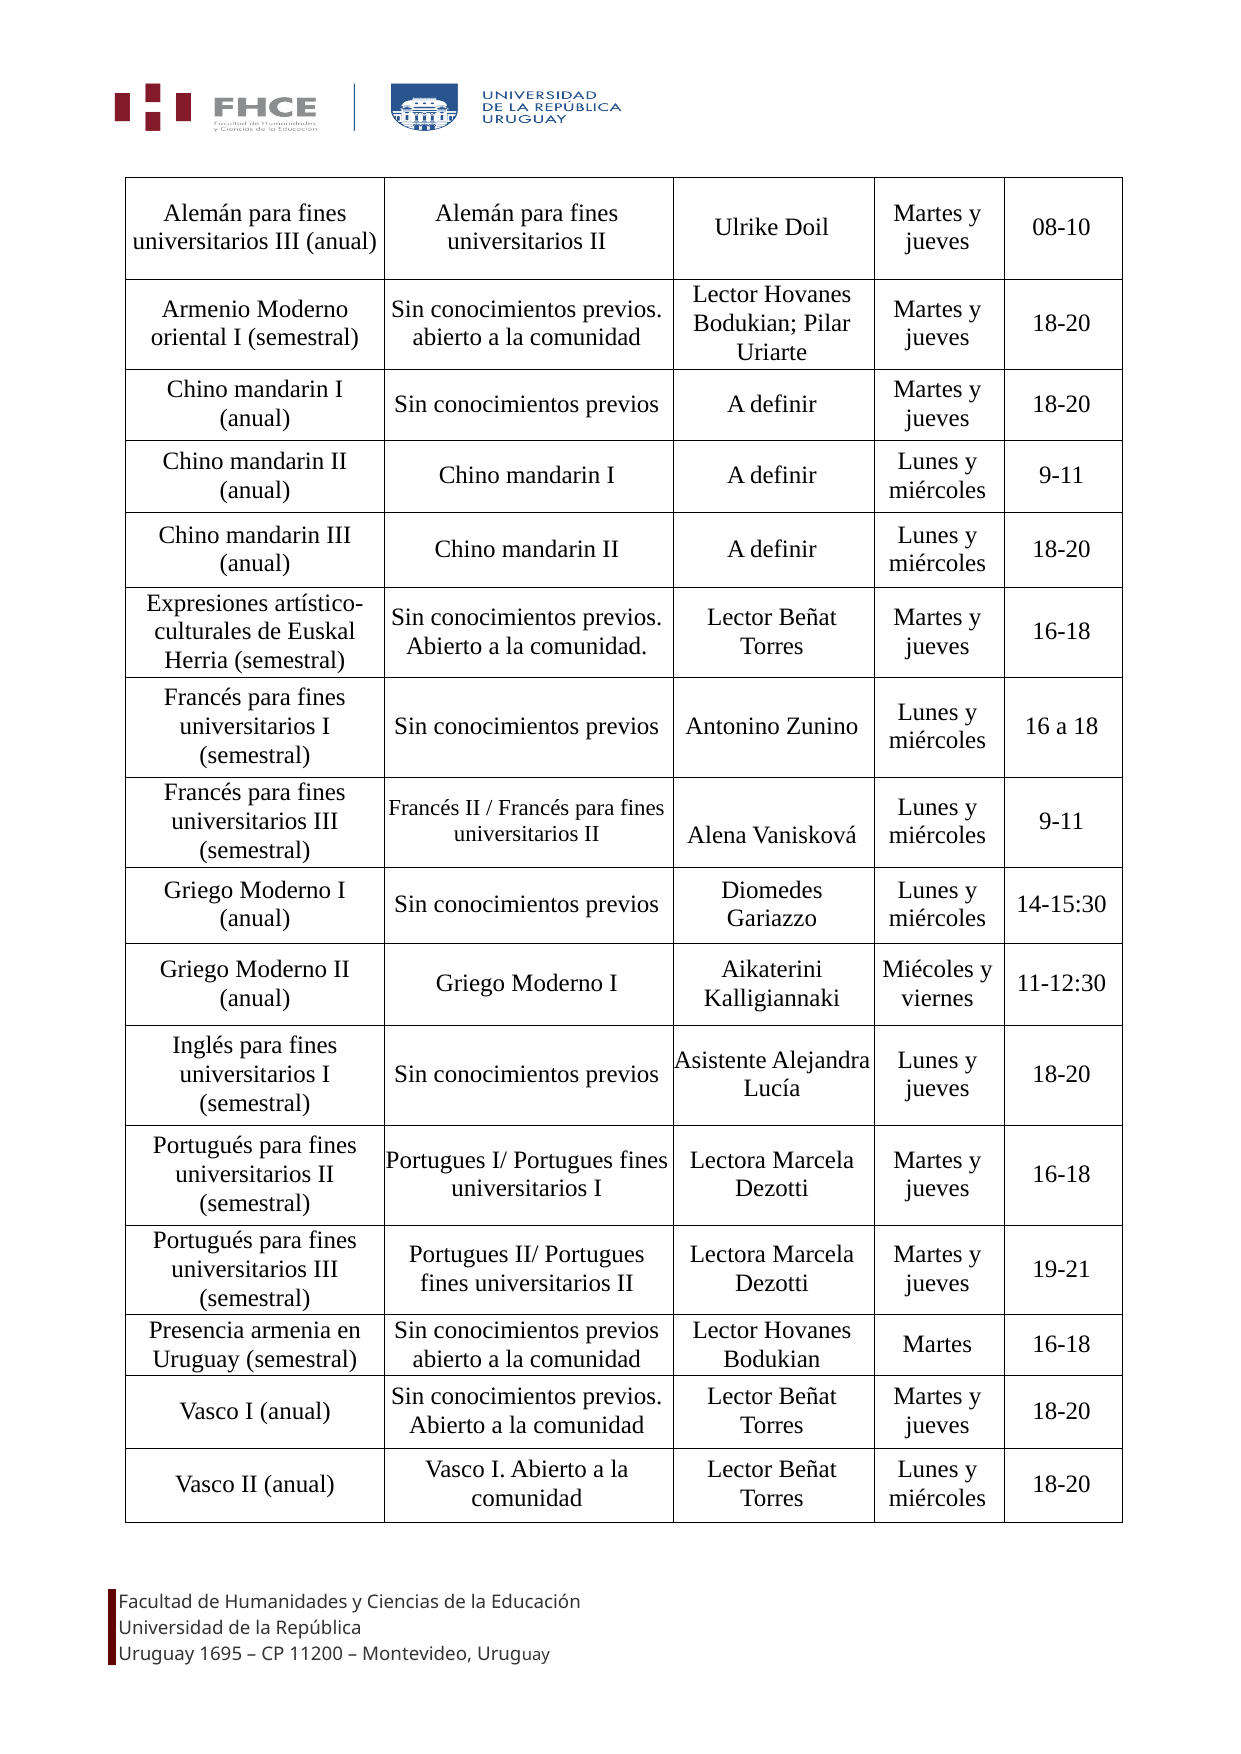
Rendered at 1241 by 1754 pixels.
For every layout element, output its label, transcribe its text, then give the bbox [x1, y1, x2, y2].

table_cell Sin conocimientos previos [385, 868, 673, 943]
table_cell Lectora Marcela Dezotti [674, 1126, 874, 1225]
table_cell 18-20 [1005, 513, 1122, 587]
table_cell Sin conocimientos previos [385, 1026, 673, 1125]
table_cell Sin conocimientos previos [385, 370, 673, 440]
table_cell Griego Moderno I [385, 944, 673, 1025]
table_cell Lunes y miércoles [875, 513, 1004, 587]
table_cell Martes y jueves [875, 280, 1004, 368]
table_cell Asistente Alejandra Lucía [674, 1026, 874, 1125]
table_cell A definir [674, 513, 874, 587]
table_cell A definir [674, 370, 874, 440]
table_cell 18-20 [1005, 1026, 1122, 1125]
table_cell Sin conocimientos previos [385, 678, 673, 777]
table_cell Martes y jueves [875, 370, 1004, 440]
table_cell Alemán para fines universitarios II [385, 178, 673, 279]
table_cell 9-11 [1005, 778, 1122, 866]
table_cell Lector Hovanes Bodukian; Pilar Uriarte [674, 280, 874, 368]
picture [70, 49, 666, 166]
table_cell Chino mandarin II [385, 513, 673, 587]
table_cell 16-18 [1005, 1126, 1122, 1225]
table_cell Sin conocimientos previos. abierto a la comunidad [385, 280, 673, 368]
table_cell 11-12:30 [1005, 944, 1122, 1025]
table_cell Martes y jueves [875, 588, 1004, 677]
table_cell 18-20 [1005, 1449, 1122, 1522]
table_cell Lunes y miércoles [875, 868, 1004, 943]
table_cell Inglés para fines universitarios I (semestral) [126, 1026, 384, 1125]
table_cell 18-20 [1005, 1376, 1122, 1447]
table_cell Martes [875, 1315, 1004, 1375]
table_cell Lunes y miércoles [875, 441, 1004, 512]
table_cell Francés II / Francés para fines universitarios II [385, 778, 673, 866]
table_cell 16 a 18 [1005, 678, 1122, 777]
table_cell Diomedes Gariazzo [674, 868, 874, 943]
table_cell Portugues II/ Portugues fines universitarios II [385, 1226, 673, 1314]
table_cell 16-18 [1005, 1315, 1122, 1375]
table_cell Ulrike Doil [674, 178, 874, 279]
table_cell 18-20 [1005, 280, 1122, 368]
table_cell Alemán para fines universitarios III (anual) [126, 178, 384, 279]
table_cell Antonino Zunino [674, 678, 874, 777]
table_cell Chino mandarin I [385, 441, 673, 512]
table_cell Chino mandarin II (anual) [126, 441, 384, 512]
table_cell Miécoles y viernes [875, 944, 1004, 1025]
table_cell Lectora Marcela Dezotti [674, 1226, 874, 1314]
table_cell Vasco II (anual) [126, 1449, 384, 1522]
table_cell Portugues I/ Portugues fines universitarios I [385, 1126, 673, 1225]
table_cell Chino mandarin I (anual) [126, 370, 384, 440]
table_cell Presencia armenia en Uruguay (semestral) [126, 1315, 384, 1375]
table_cell Expresiones artístico-culturales de Euskal Herria (semestral) [126, 588, 384, 677]
table_cell Sin conocimientos previos. Abierto a la comunidad. [385, 588, 673, 677]
table_cell Portugués para fines universitarios III (semestral) [126, 1226, 384, 1314]
table_cell Martes y jueves [875, 1376, 1004, 1447]
table_cell 14-15:30 [1005, 868, 1122, 943]
table_cell 16-18 [1005, 588, 1122, 677]
table_cell Vasco I (anual) [126, 1376, 384, 1447]
table_cell Martes y jueves [875, 178, 1004, 279]
table_cell A definir [674, 441, 874, 512]
table_cell Griego Moderno I (anual) [126, 868, 384, 943]
table_cell Lector Hovanes Bodukian [674, 1315, 874, 1375]
table_cell Francés para fines universitarios III (semestral) [126, 778, 384, 866]
table_cell Martes y jueves [875, 1126, 1004, 1225]
table_cell Alena Vanisková [674, 778, 874, 866]
table_cell 9-11 [1005, 441, 1122, 512]
table_cell Francés para fines universitarios I (semestral) [126, 678, 384, 777]
table_cell Lector Beñat Torres [674, 1449, 874, 1522]
table_cell Sin conocimientos previos. Abierto a la comunidad [385, 1376, 673, 1447]
table_cell Lunes y miércoles [875, 778, 1004, 866]
table_cell Lector Beñat Torres [674, 588, 874, 677]
table_cell Portugués para fines universitarios II (semestral) [126, 1126, 384, 1225]
table_cell Lector Beñat Torres [674, 1376, 874, 1447]
table_cell 19-21 [1005, 1226, 1122, 1314]
table_cell Aikaterini Kalligiannaki [674, 944, 874, 1025]
table_cell 08-10 [1005, 178, 1122, 279]
table_cell 18-20 [1005, 370, 1122, 440]
table_cell Griego Moderno II (anual) [126, 944, 384, 1025]
table_cell Lunes y miércoles [875, 678, 1004, 777]
table_cell Lunes y miércoles [875, 1449, 1004, 1522]
table_cell Vasco I. Abierto a la comunidad [385, 1449, 673, 1522]
table_cell Martes y jueves [875, 1226, 1004, 1314]
table_cell Chino mandarin III (anual) [126, 513, 384, 587]
table_cell Lunes y jueves [875, 1026, 1004, 1125]
table_cell Sin conocimientos previos abierto a la comunidad [385, 1315, 673, 1375]
table_cell Armenio Moderno oriental I (semestral) [126, 280, 384, 368]
